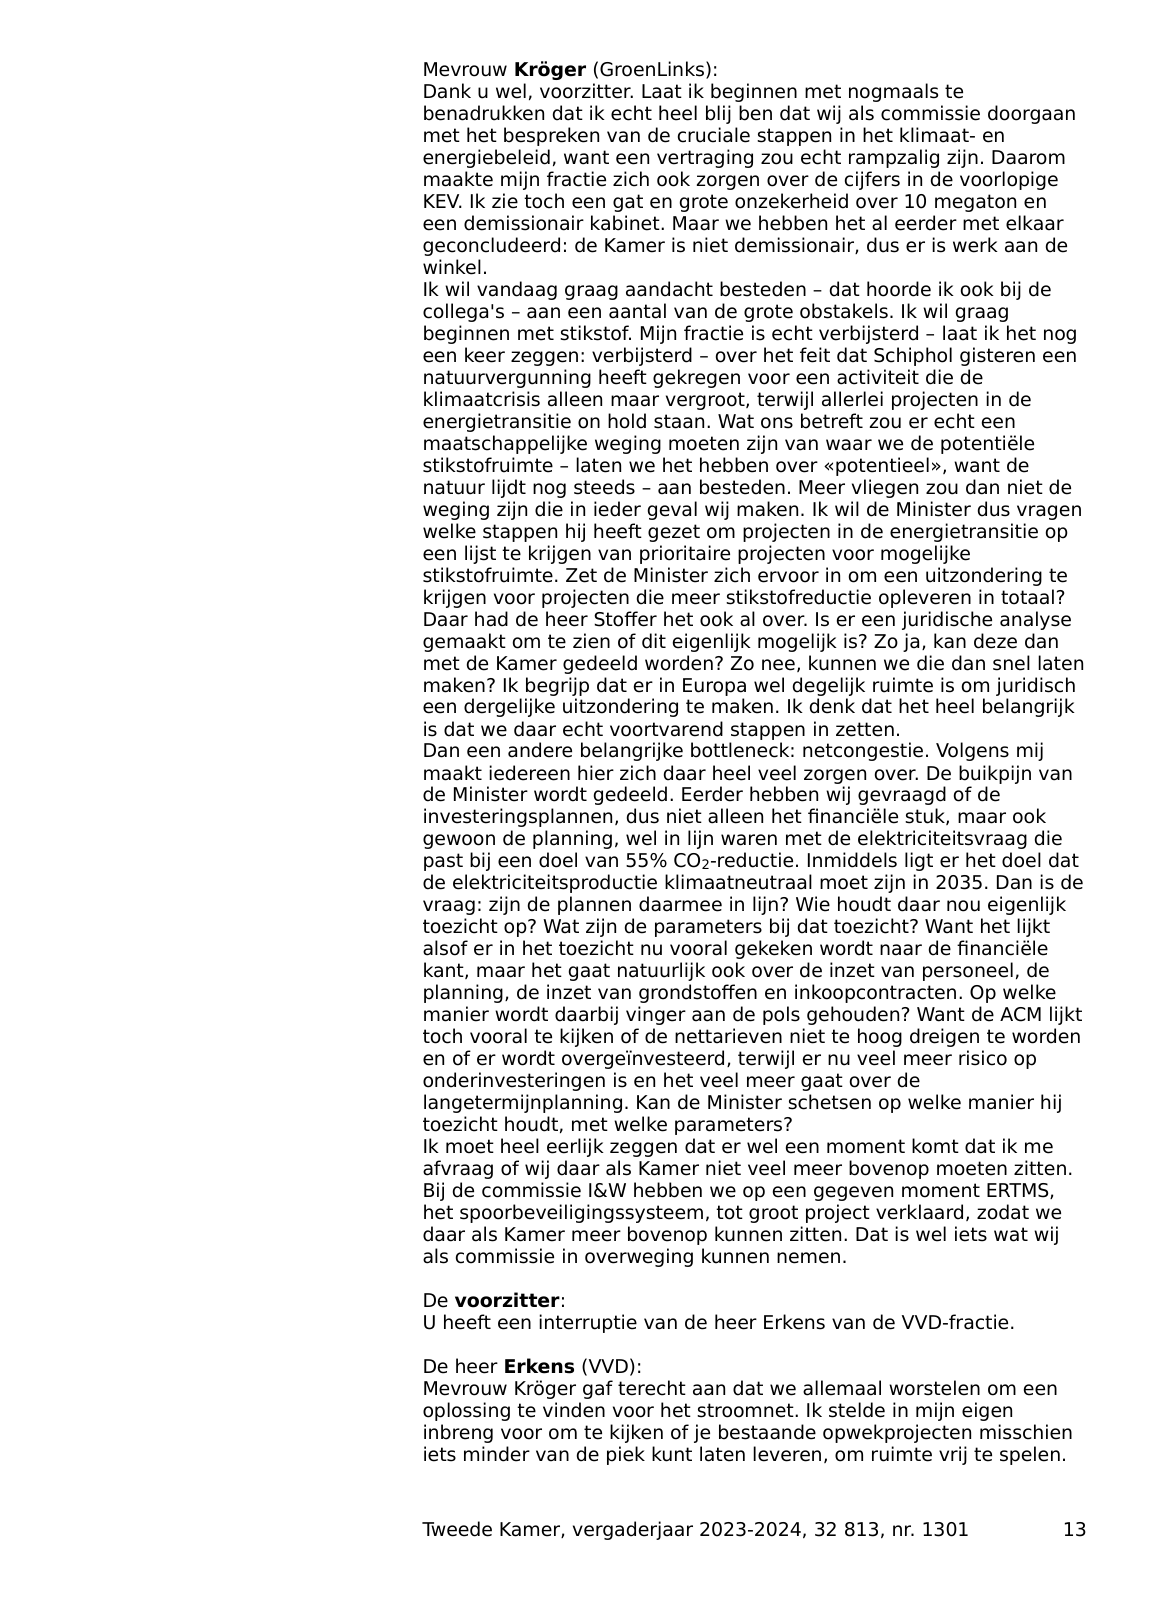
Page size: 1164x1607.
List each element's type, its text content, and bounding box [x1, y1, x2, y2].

text Dank u wel, voorzitter. Laat ik beginnen met nogmaals te benadrukken dat ik echt heel blij ben dat wij als commissie doorgaan met het bespreken van de cruciale stappen in het klimaat- en energiebeleid, want een vertraging zou echt rampzalig zijn. Daarom maakte mijn fractie zich ook zorgen over de cijfers in de voorlopige KEV. Ik zie toch een gat en grote onzekerheid over 10 megaton en een demissionair kabinet. Maar we hebben het al eerder met elkaar geconcludeerd: de Kamer is niet demissionair, dus er is werk aan de winkel. [422, 81, 1087, 279]
text Dan een andere belangrijke bottleneck: netcongestie. Volgens mij maakt iedereen hier zich daar heel veel zorgen over. De buikpijn van de Minister wordt gedeeld. Eerder hebben wij gevraagd of de investeringsplannen, dus niet alleen het financiële stuk, maar ook gewoon de planning, wel in lijn waren met de elektriciteitsvraag die past bij een doel van 55% CO2-reductie. Inmiddels ligt er het doel dat de elektriciteitsproductie klimaatneutraal moet zijn in 2035. Dan is de vraag: zijn de plannen daarmee in lijn? Wie houdt daar nou eigenlijk toezicht op? Wat zijn de parameters bij dat toezicht? Want het lijkt alsof er in het toezicht nu vooral gekeken wordt naar de financiële kant, maar het gaat natuurlijk ook over de inzet van personeel, de planning, de inzet van grondstoffen en inkoopcontracten. Op welke manier wordt daarbij vinger aan de pols gehouden? Want de ACM lijkt toch vooral te kijken of de nettarieven niet te hoog dreigen te worden en of er wordt overgeïnvesteerd, terwijl er nu veel meer risico op onderinvesteringen is en het veel meer gaat over de langetermijnplanning. Kan de Minister schetsen op welke manier hij toezicht houdt, met welke parameters? [422, 740, 1087, 1136]
text Mevrouw Kröger gaf terecht aan dat we allemaal worstelen om een oplossing te vinden voor het stroomnet. Ik stelde in mijn eigen inbreng voor om te kijken of je bestaande opwekprojecten misschien iets minder van de piek kunt laten leveren, om ruimte vrij te spelen. [422, 1378, 1087, 1466]
text De voorzitter: [422, 1290, 1087, 1312]
text Ik moet heel eerlijk zeggen dat er wel een moment komt dat ik me afvraag of wij daar als Kamer niet veel meer bovenop moeten zitten. Bij de commissie I&W hebben we op een gegeven moment ERTMS, het spoorbeveiligingssysteem, tot groot project verklaard, zodat we daar als Kamer meer bovenop kunnen zitten. Dat is wel iets wat wij als commissie in overweging kunnen nemen. [422, 1136, 1087, 1268]
text Ik wil vandaag graag aandacht besteden – dat hoorde ik ook bij de collega's – aan een aantal van de grote obstakels. Ik wil graag beginnen met stikstof. Mijn fractie is echt verbijsterd – laat ik het nog een keer zeggen: verbijsterd – over het feit dat Schiphol gisteren een natuurvergunning heeft gekregen voor een activiteit die de klimaatcrisis alleen maar vergroot, terwijl allerlei projecten in de energietransitie on hold staan. Wat ons betreft zou er echt een maatschappelijke weging moeten zijn van waar we de potentiële stikstofruimte – laten we het hebben over «potentieel», want de natuur lijdt nog steeds – aan besteden. Meer vliegen zou dan niet de weging zijn die in ieder geval wij maken. Ik wil de Minister dus vragen welke stappen hij heeft gezet om projecten in de energietransitie op een lijst te krijgen van prioritaire projecten voor mogelijke stikstofruimte. Zet de Minister zich ervoor in om een uitzondering te krijgen voor projecten die meer stikstofreductie opleveren in totaal? Daar had de heer Stoffer het ook al over. Is er een juridische analyse gemaakt om te zien of dit eigenlijk mogelijk is? Zo ja, kan deze dan met de Kamer gedeeld worden? Zo nee, kunnen we die dan snel laten maken? Ik begrijp dat er in Europa wel degelijk ruimte is om juridisch een dergelijke uitzondering te maken. Ik denk dat het heel belangrijk is dat we daar echt voortvarend stappen in zetten. [422, 279, 1087, 740]
text Mevrouw Kröger (GroenLinks): [422, 59, 1087, 81]
text De heer Erkens (VVD): [422, 1356, 1087, 1378]
text U heeft een interruptie van de heer Erkens van de VVD-fractie. [422, 1312, 1087, 1334]
